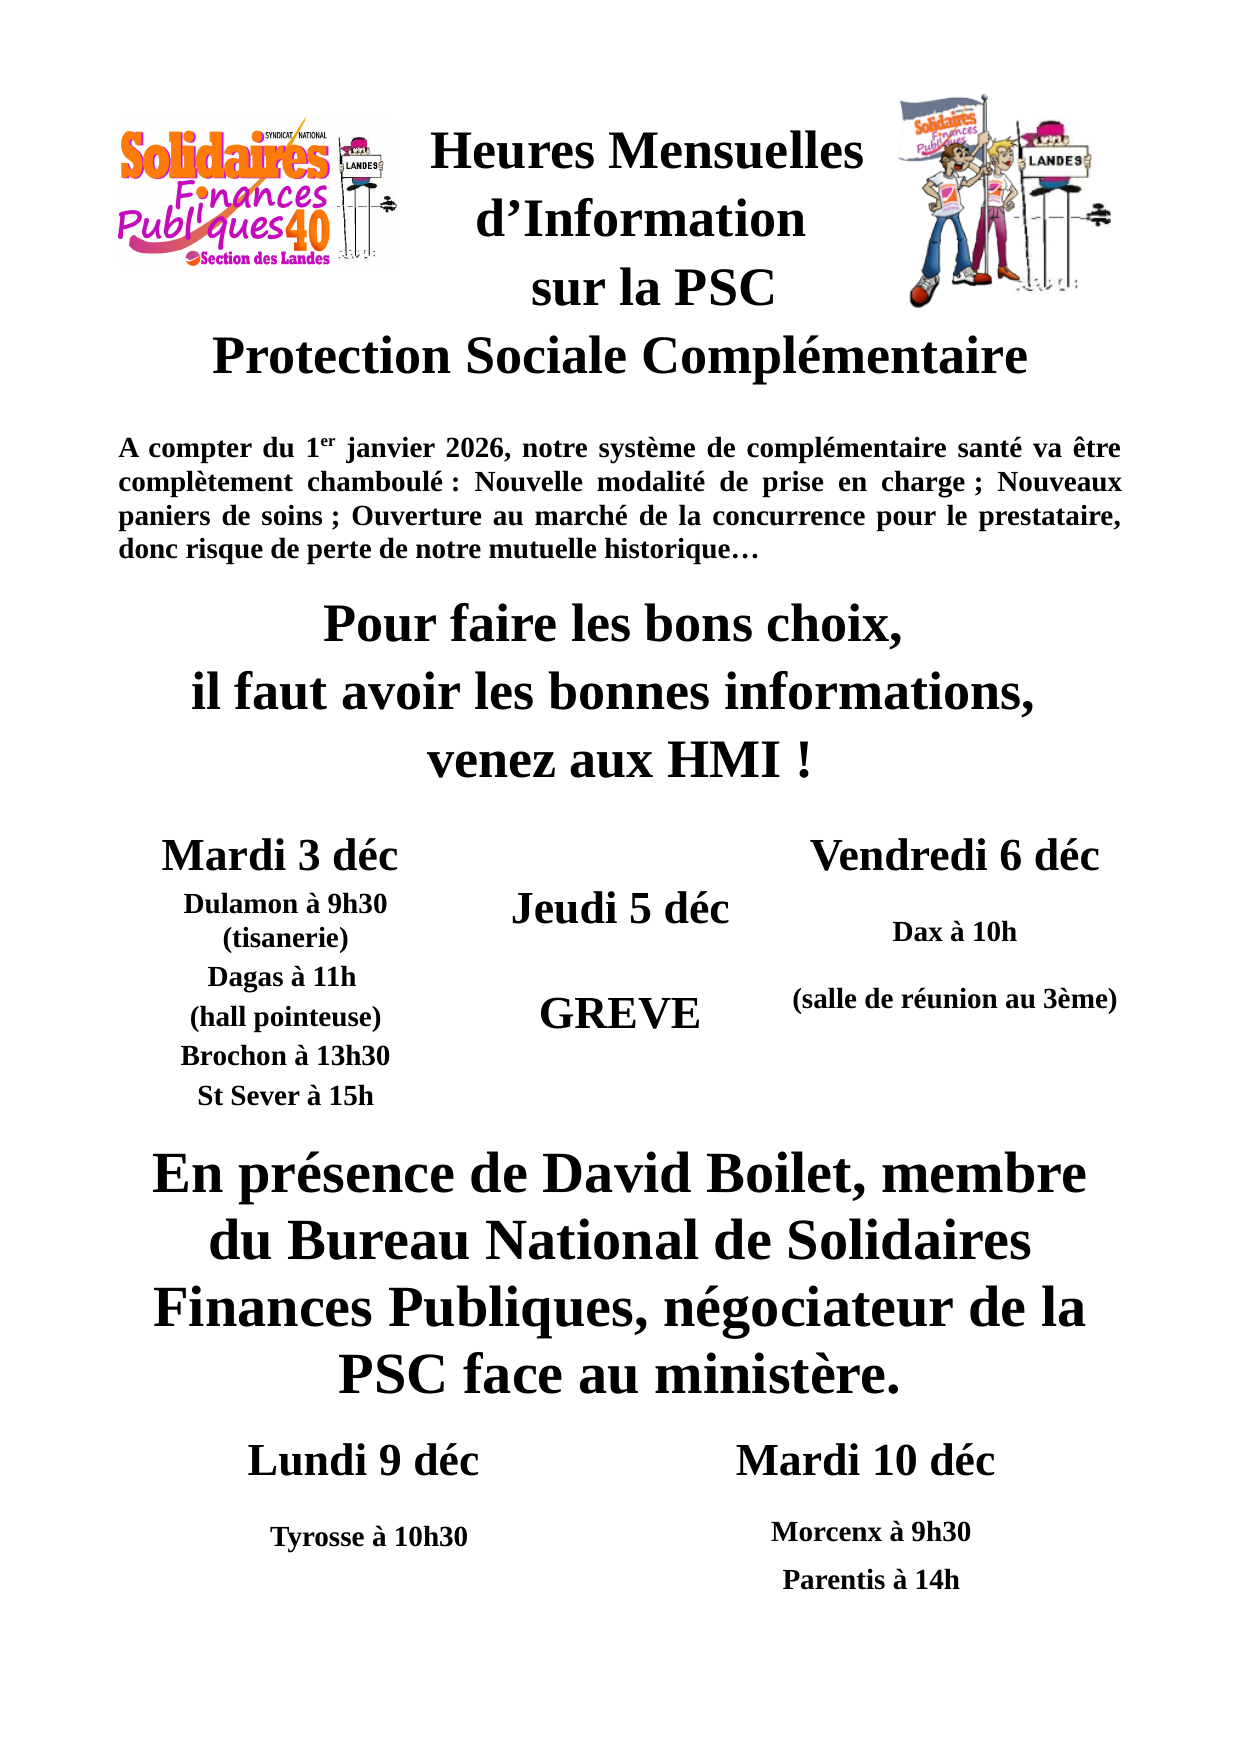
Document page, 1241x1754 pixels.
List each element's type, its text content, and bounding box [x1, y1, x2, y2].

text [1111, 118, 1122, 180]
text Pour faire les bons choix, [118, 591, 1122, 653]
text En présence de David Boilet, membre du Bureau National de Solidaires Finances Publiques, négociateur de la PSC face au ministère. [118, 1138, 1122, 1406]
picture [118, 117, 399, 268]
table_header Jeudi 5 déc GREVE [453, 828, 787, 1117]
text [1111, 186, 1122, 249]
text Protection Sociale Complémentaire [118, 323, 1122, 385]
text venez aux HMI ! [118, 727, 1122, 790]
table_header Vendredi 6 déc Dax à 10h (salle de réunion au 3ème) [788, 828, 1122, 1117]
table_header Mardi 10 déc Morcenx à 9h30 Parentis à 14h [620, 1433, 1122, 1595]
text Heures Mensuelles [399, 118, 896, 180]
table_header Mardi 3 déc Dulamon à 9h30 (tisanerie) Dagas à 11h (hall pointeuse) Brochon à 13h30 St Sever à 15h [118, 828, 453, 1117]
table_header Lundi 9 déc Tyrosse à 10h30 [118, 1433, 620, 1595]
picture [896, 93, 1111, 308]
text A compter du 1er janvier 2026, notre système de complémentaire santé va être complètement chamboulé : Nouvelle modalité de prise en charge ; Nouveaux paniers de soins ; Ouverture au marché de la concurrence pour le prestataire, donc risque de perte de notre mutuelle historique… [118, 431, 1122, 565]
text il faut avoir les bonnes informations, [118, 659, 1122, 721]
text d’Information [399, 186, 896, 249]
text sur la PSC [118, 254, 1122, 317]
